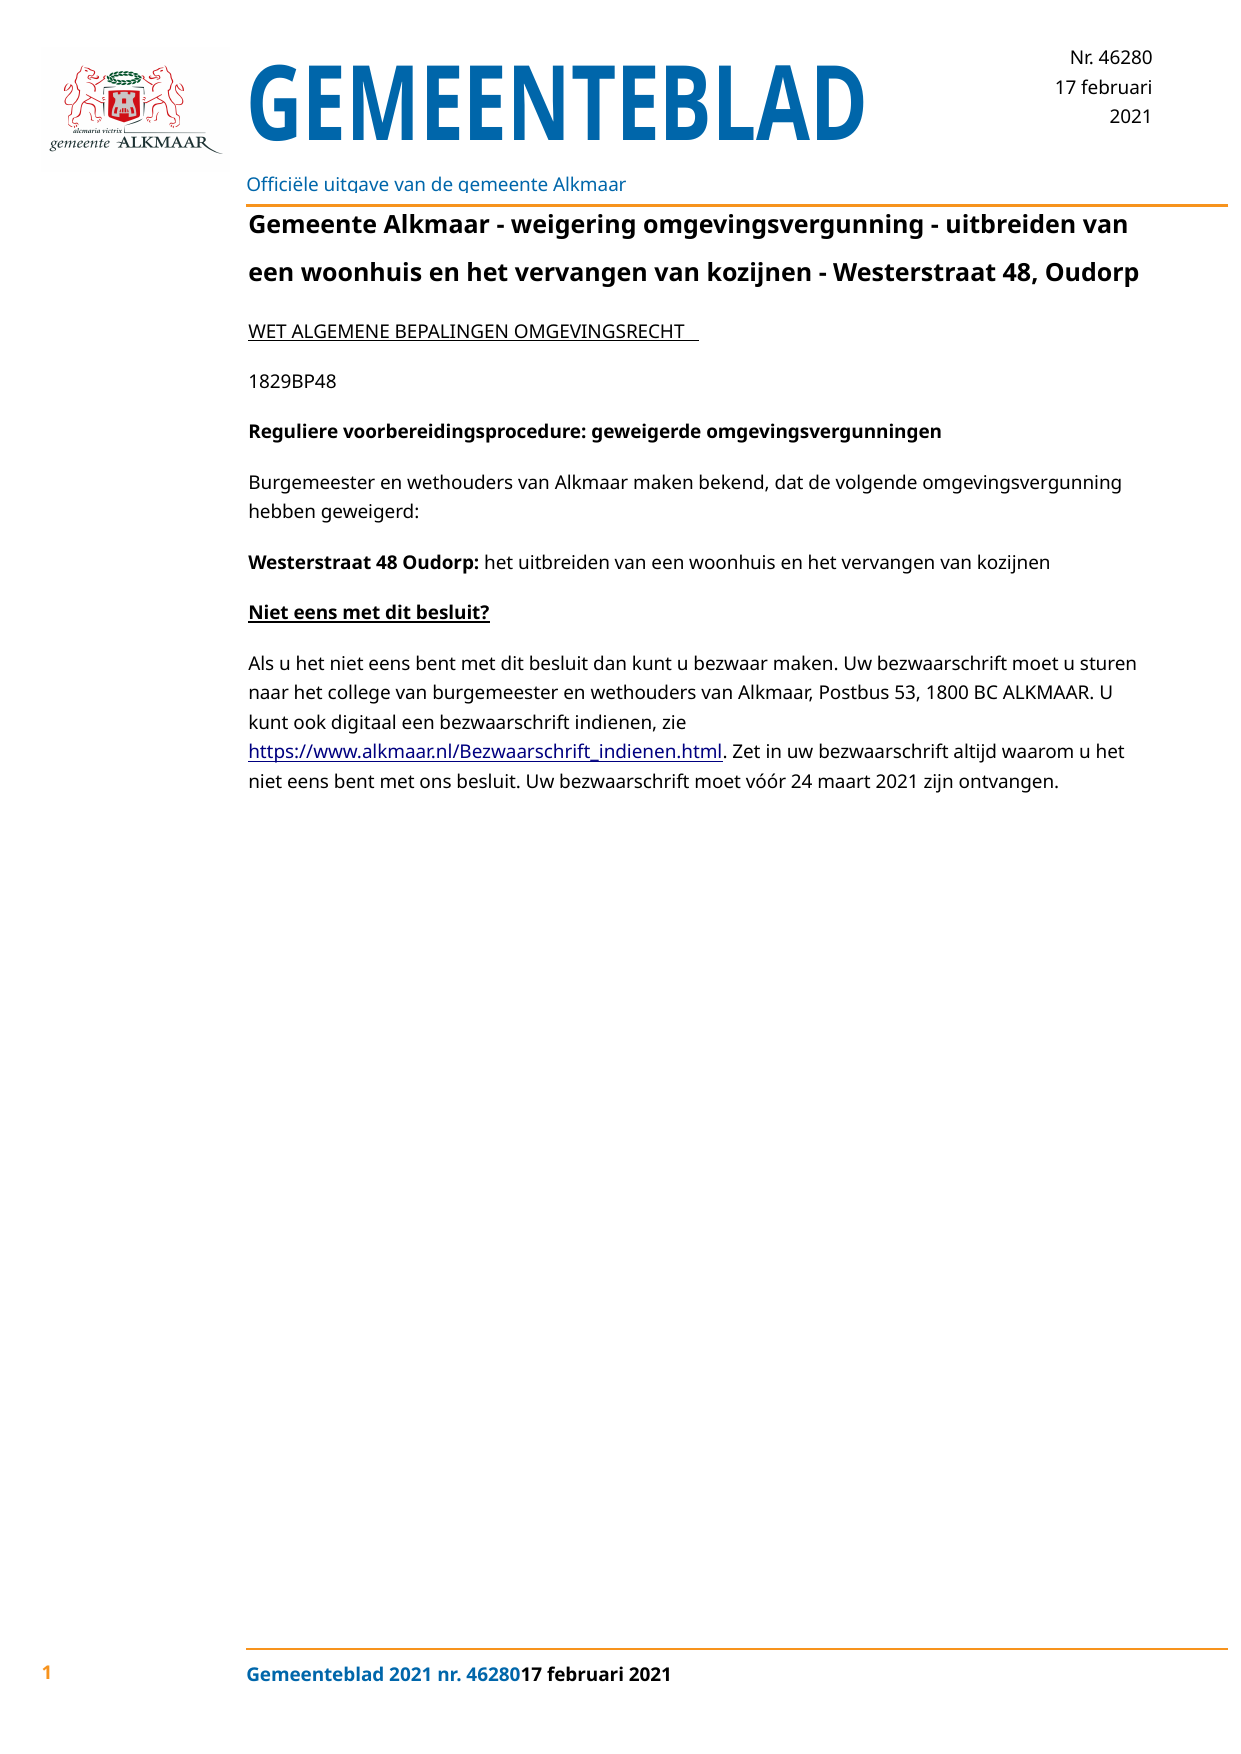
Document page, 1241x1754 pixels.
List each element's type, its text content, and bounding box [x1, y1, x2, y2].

picture [41, 47, 231, 172]
text 1829BP48 [248, 368, 1152, 394]
text Niet eens met dit besluit? [248, 599, 1152, 625]
text Reguliere voorbereidingsprocedure: geweigerde omgevingsvergunningen [248, 419, 1152, 444]
text Westerstraat 48 Oudorp: het uitbreiden van een woonhuis en het vervangen van kozijnen [248, 549, 1152, 575]
text Gemeente Alkmaar - weigering omgevingsvergunning - uitbreiden van een woonhuis en het vervangen van kozijnen - Westerstraat 48, Oudorp [248, 207, 1152, 288]
text WET ALGEMENE BEPALINGEN OMGEVINGSRECHT [248, 318, 1152, 344]
text Burgemeester en wethouders van Alkmaar maken bekend, dat de volgende omgevingsvergunning hebben geweigerd: [248, 469, 1152, 524]
text Als u het niet eens bent met dit besluit dan kunt u bezwaar maken. Uw bezwaarschrift moet u sturen naar het college van burgemeester en wethouders van Alkmaar, Postbus 53, 1800 BC ALKMAAR. U kunt ook digitaal een bezwaarschrift indienen, zie https://www.alkmaar.nl/Bezwaarschrift_indienen.html. Zet in uw bezwaarschrift altijd waarom u het niet eens bent met ons besluit. Uw bezwaarschrift moet vóór 24 maart 2021 zijn ontvangen. [248, 650, 1152, 794]
